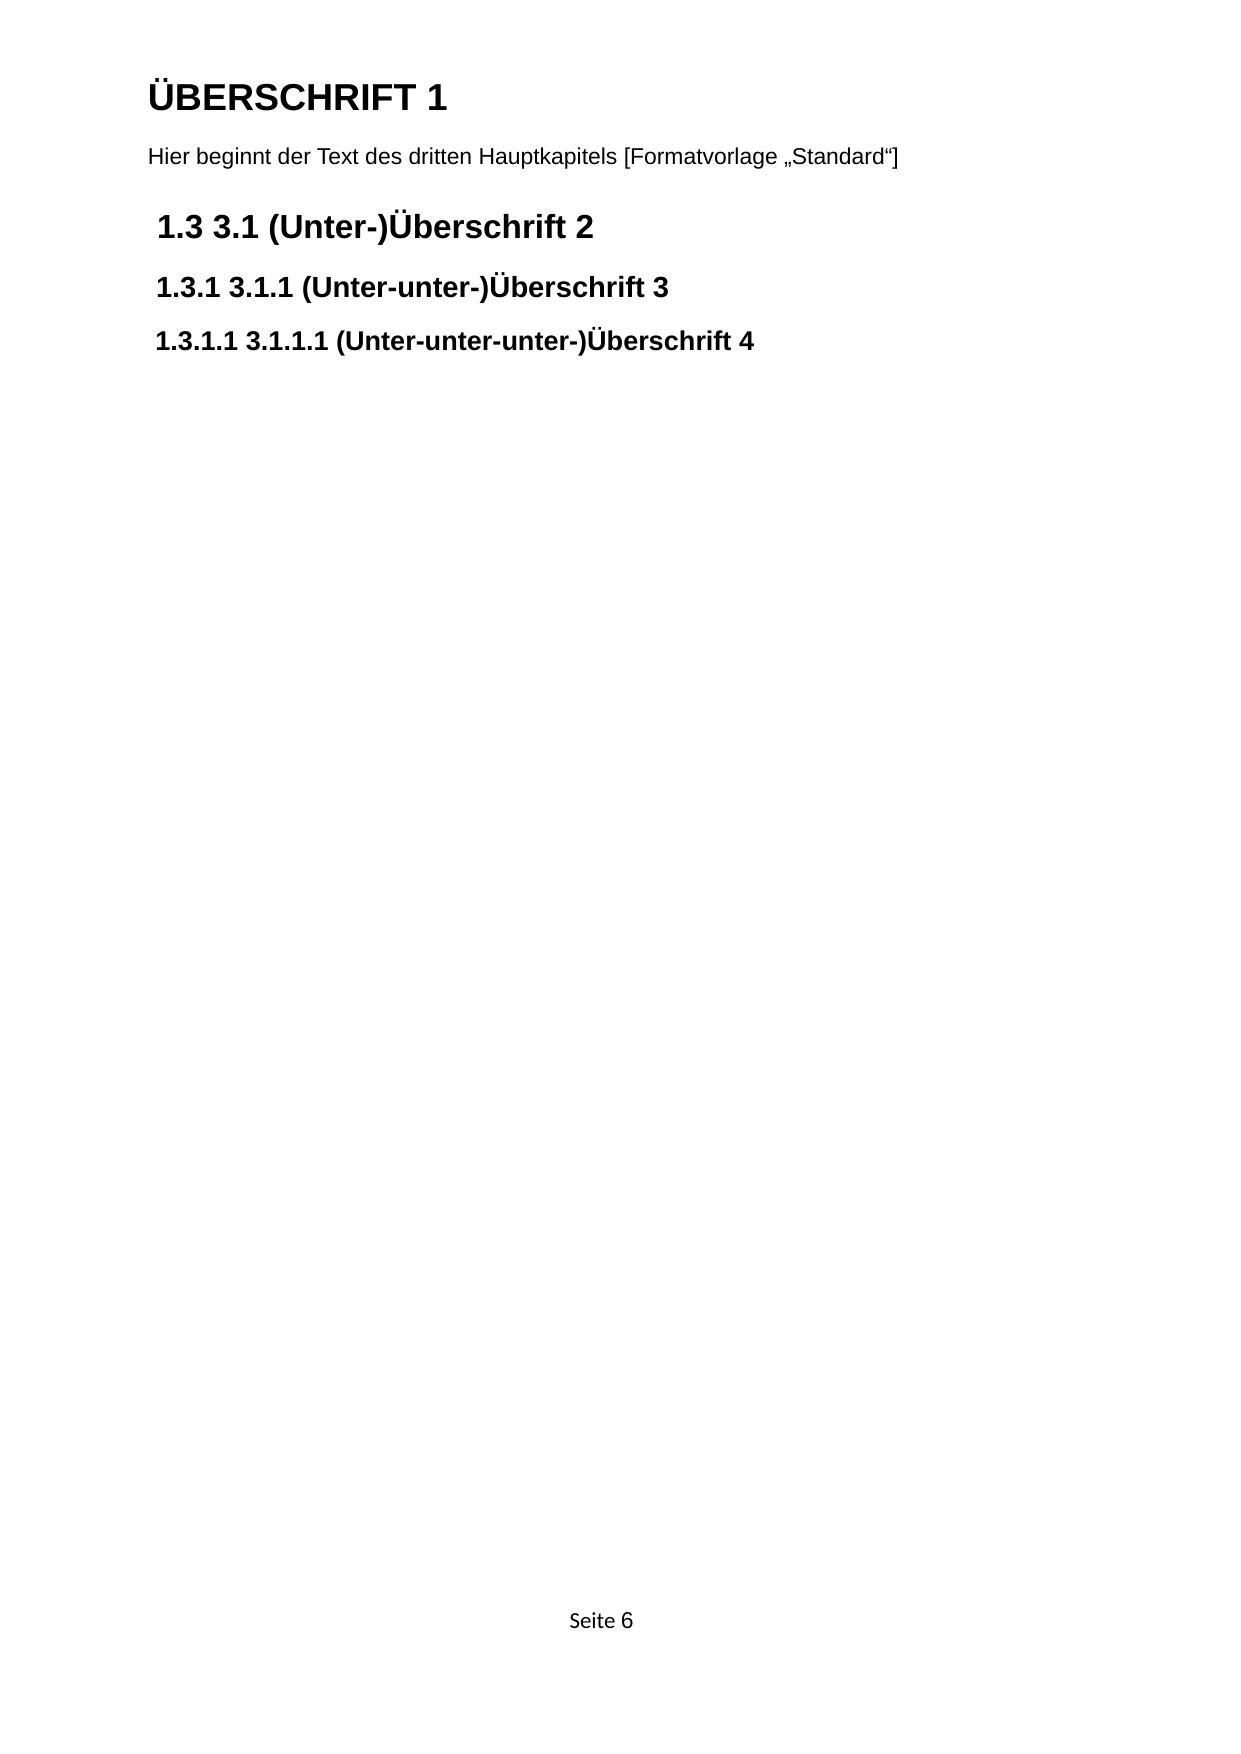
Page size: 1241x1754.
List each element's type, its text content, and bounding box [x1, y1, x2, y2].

subtitle 3.1.1.1 (Unter-unter-unter-)Überschrift 4 [148, 325, 1092, 356]
subtitle 3.1.1 (Unter-unter-)Überschrift 3 [148, 270, 1092, 304]
subtitle Überschrift 1 [148, 75, 1092, 118]
subtitle 3.1 (Unter-)Überschrift 2 [148, 207, 1092, 245]
text Hier beginnt der Text des dritten Hauptkapitels [Formatvorlage „Standard“] [148, 143, 1092, 169]
